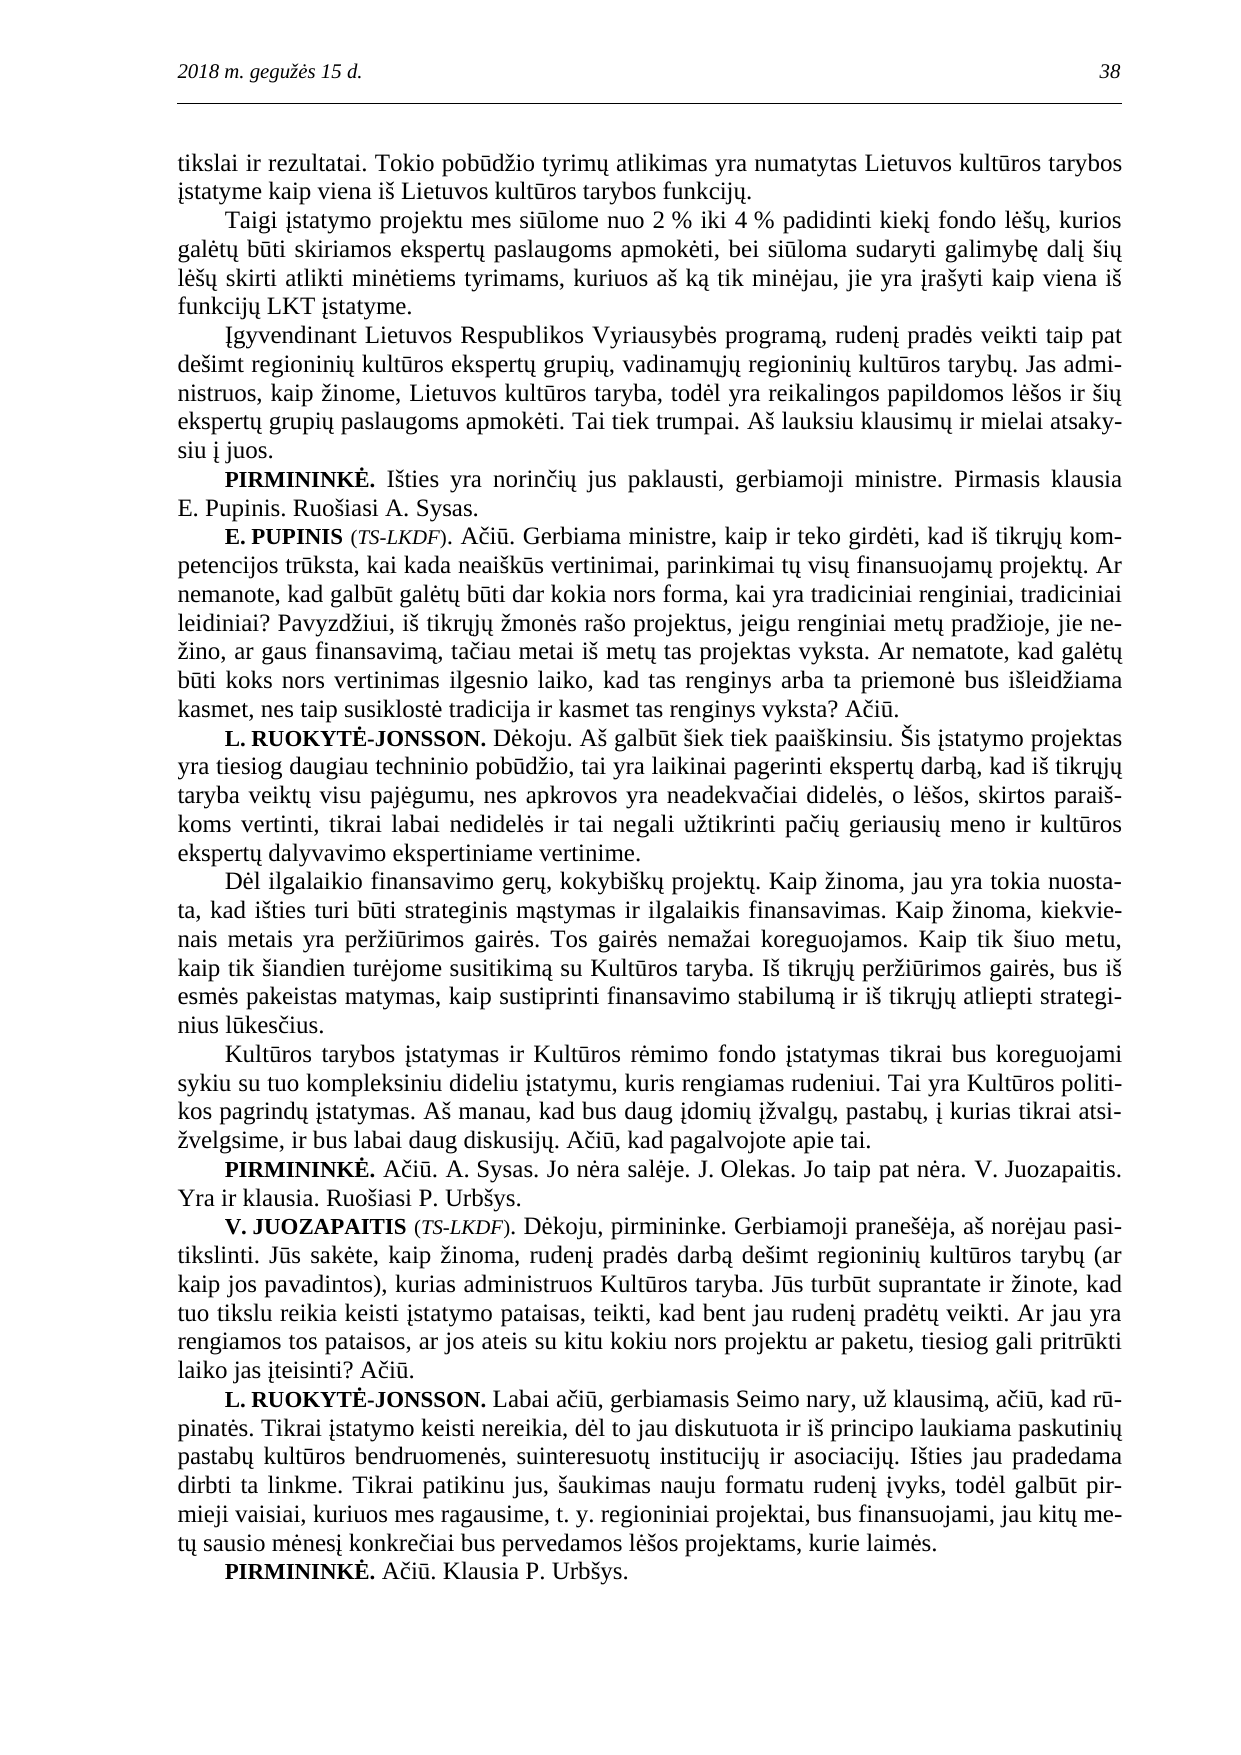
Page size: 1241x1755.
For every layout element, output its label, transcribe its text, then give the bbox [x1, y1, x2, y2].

text E. PUPINIS (TS-LKDF). Ačiū. Ger­bia­ma mi­nist­re, kaip ir te­ko gir­dė­ti, kad iš tik­rų­jų kom­pe­ten­ci­jos trūks­ta, kai ka­da ne­aiš­kūs ver­ti­ni­mai, pa­rin­ki­mai tų vi­sų fi­nan­suo­ja­mų pro­jek­tų. Ar ne­ma­no­te, kad gal­būt ga­lė­tų bū­ti dar ko­kia nors for­ma, kai yra tra­di­ci­niai ren­gi­niai, tra­di­ci­niai lei­di­niai? Pa­vyz­džiui, iš tik­rų­jų žmo­nės ra­šo pro­jek­tus, jei­gu ren­gi­niai me­tų pra­džio­je, jie ne­ži­no, ar gaus fi­nan­sa­vi­mą, ta­čiau me­tai iš me­tų tas pro­jek­tas vyks­ta. Ar ne­ma­to­te, kad ga­lė­tų bū­ti koks nors ver­ti­ni­mas il­ges­nio lai­ko, kad tas ren­gi­nys ar­ba ta prie­mo­nė bus iš­lei­džia­ma kas­met, nes taip su­si­klos­tė tra­di­ci­ja ir kas­met tas ren­gi­nys vyks­ta? Ačiū. [177, 521, 1122, 723]
text L. RUOKYTĖ-JONSSON. La­bai ačiū, ger­bia­ma­sis Sei­mo na­ry, už klau­si­mą, ačiū, kad rū­pi­na­tės. Tik­rai įsta­ty­mo keis­ti ne­rei­kia, dėl to jau dis­ku­tuo­ta ir iš prin­ci­po lau­kia­ma pas­ku­ti­nių pa­sta­bų kul­tū­ros ben­druo­me­nės, su­in­te­re­suo­tų ins­ti­tu­ci­jų ir aso­cia­ci­jų. Iš­ties jau pra­de­da­ma dirb­ti ta lin­kme. Tik­rai pa­ti­ki­nu jus, šau­ki­mas nau­ju for­ma­tu ru­de­nį įvyks, to­dėl gal­būt pir­mie­ji vai­siai, ku­riuos mes ra­gau­si­me, t. y. re­gio­ni­niai pro­jek­tai, bus fi­nan­suo­ja­mi, jau ki­tų me­tų sau­sio mė­ne­sį kon­kre­čiai bus per­ve­da­mos lė­šos pro­jek­tams, ku­rie lai­mės. [177, 1384, 1122, 1556]
text PIRMININKĖ. Ačiū. Klau­sia P. Urb­šys. [177, 1556, 1122, 1585]
text V. JUOZAPAITIS (TS-LKDF). Dė­ko­ju, pir­mi­nin­ke. Ger­bia­mo­ji pra­ne­šė­ja, aš no­rė­jau pa­si­tiks­lin­ti. Jūs sa­kė­te, kaip ži­no­ma, ru­de­nį pra­dės dar­bą de­šimt re­gio­ni­nių kul­tū­ros ta­ry­bų (ar kaip jos pa­va­din­tos), ku­rias ad­mi­nist­ruos Kul­tū­ros ta­ry­ba. Jūs tur­būt su­pran­ta­te ir ži­no­te, kad tuo tiks­lu rei­kia keis­ti įsta­ty­mo pa­tai­sas, teik­ti, kad bent jau ru­de­nį pra­dė­tų veik­ti. Ar jau yra ren­gia­mos tos pa­tai­sos, ar jos at­eis su ki­tu ko­kiu nors pro­jek­tu ar pa­ke­tu, tie­siog ga­li pri­trūk­ti lai­ko jas įtei­sin­ti? Ačiū. [177, 1211, 1122, 1384]
text Kul­tū­ros ta­ry­bos įsta­ty­mas ir Kul­tū­ros rė­mi­mo fon­do įsta­ty­mas tik­rai bus ko­re­guo­ja­mi sy­kiu su tuo kom­plek­si­niu di­de­liu įsta­ty­mu, ku­ris ren­gia­mas ru­de­niui. Tai yra Kul­tū­ros po­li­ti­kos pa­grin­dų įsta­ty­mas. Aš ma­nau, kad bus daug įdo­mių įžval­gų, pa­sta­bų, į ku­rias tik­rai at­si­žvelg­si­me, ir bus la­bai daug dis­ku­si­jų. Ačiū, kad pa­gal­vo­jo­te apie tai. [177, 1039, 1122, 1154]
text Įgy­ven­di­nant Lie­tu­vos Res­pub­li­kos Vy­riau­sy­bės pro­gra­mą, ru­de­nį pra­dės veik­ti taip pat de­šimt re­gio­ni­nių kul­tū­ros eks­per­tų gru­pių, va­di­na­mų­jų re­gio­ni­nių kul­tū­ros ta­ry­bų. Jas ad­mi­nist­ruos, kaip ži­nome, Lie­tu­vos kul­tū­ros ta­ry­ba, to­dėl yra rei­ka­lin­gos pa­pil­do­mos lė­šos ir šių eks­per­tų gru­pių pa­slau­goms ap­mo­kė­ti. Tai tiek trum­pai. Aš lauk­siu klau­si­mų ir mie­lai at­sa­ky­siu į juos. [177, 320, 1122, 464]
text Dėl il­ga­lai­kio fi­nan­sa­vi­mo ge­rų, ko­ky­biš­kų pro­jek­tų. Kaip ži­no­ma, jau yra to­kia nuo­sta­ta, kad iš­ties tu­ri bū­ti stra­te­gi­nis mąs­ty­mas ir il­ga­lai­kis fi­nan­sa­vi­mas. Kaip ži­no­ma, kiek­vie­nais me­tais yra per­žiū­ri­mos gai­rės. Tos gai­rės ne­ma­žai ko­re­guo­ja­mos. Kaip tik šiuo me­tu, kaip tik šian­dien tu­rė­jo­me su­si­ti­ki­mą su Kul­tū­ros ta­ry­ba. Iš tik­rų­jų per­žiū­ri­mos gai­rės, bus iš es­mės pa­keis­tas ma­ty­mas, kaip su­stip­rin­ti fi­nan­sa­vi­mo sta­bi­lu­mą ir iš tik­rų­jų at­liep­ti stra­te­gi­nius lū­kes­čius. [177, 866, 1122, 1039]
text PIRMININKĖ. Iš­ties yra no­rin­čių jus pa­klaus­ti, ger­bia­mo­ji mi­nist­re. Pir­ma­sis klau­sia E. Pu­pi­nis. Ruo­šia­si A. Sy­sas. [177, 464, 1122, 521]
text L. RUOKYTĖ-JONSSON. Dė­ko­ju. Aš gal­būt šiek tiek pa­aiš­kin­siu. Šis įsta­ty­mo pro­jek­tas yra tie­siog dau­giau tech­ni­nio po­bū­džio, tai yra lai­ki­nai pa­ge­rin­ti eks­per­tų dar­bą, kad iš tik­rų­jų ta­ry­ba veik­tų vi­su pa­jė­gu­mu, nes ap­kro­vos yra ne­adek­va­čiai di­de­lės, o lė­šos, skir­tos pa­raiš­koms ver­tin­ti, tik­rai la­bai ne­di­de­lės ir tai ne­ga­li už­tik­rin­ti pa­čių ge­riau­sių me­no ir kul­tū­ros eks­per­tų da­ly­va­vi­mo eks­per­ti­nia­me ver­ti­ni­me. [177, 723, 1122, 866]
text PIRMININKĖ. Ačiū. A. Sy­sas. Jo nė­ra sa­lė­je. J. Ole­kas. Jo taip pat nė­ra. V. Juo­za­pai­tis. Yra ir klau­sia. Ruo­šia­si P. Urb­šys. [177, 1154, 1122, 1211]
text Tai­gi įsta­ty­mo pro­jek­tu mes siū­lo­me nuo 2 % iki 4 % pa­di­din­ti kie­kį fon­do lė­šų, ku­rios ga­lė­tų bū­ti ski­ria­mos eks­per­tų pa­slau­goms ap­mo­kė­ti, bei siū­lo­ma su­da­ry­ti ga­li­my­bę da­lį šių lė­šų skir­ti at­lik­ti mi­nė­tiems ty­ri­mams, ku­riuos aš ką tik mi­nė­jau, jie yra įra­šy­ti kaip vie­na iš funk­ci­jų LKT įsta­ty­me. [177, 205, 1122, 320]
text tiks­lai ir re­zul­ta­tai. To­kio po­bū­džio ty­ri­mų at­li­ki­mas yra nu­ma­ty­tas Lie­tu­vos kul­tū­ros ta­ry­bos įsta­ty­me kaip vie­na iš Lie­tu­vos kul­tū­ros ta­ry­bos funk­ci­jų. [177, 148, 1122, 205]
